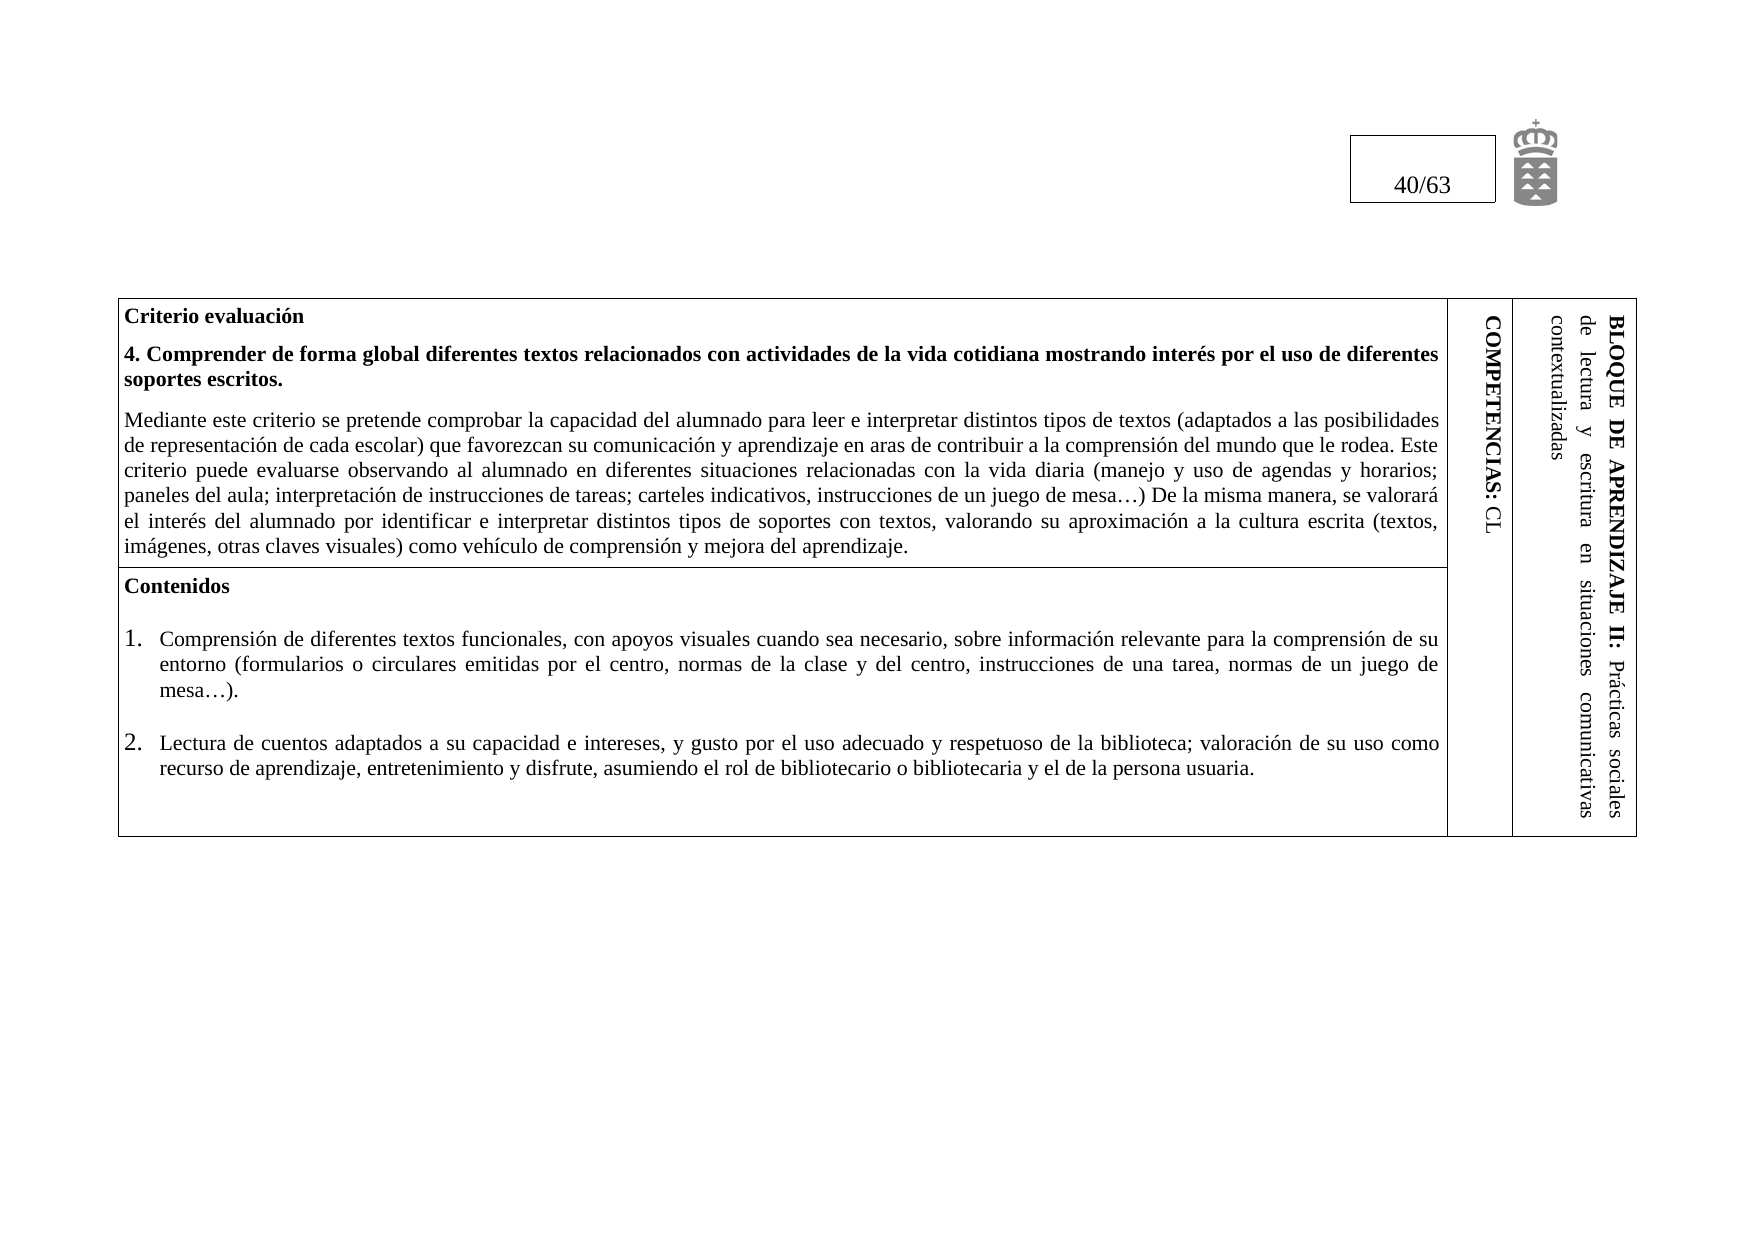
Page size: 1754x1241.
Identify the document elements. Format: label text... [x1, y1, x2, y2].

table_cell Criterio evaluación 4. Comprender de forma global diferentes textos relacionados con actividades de la vida cotidiana mostrando interés por el uso de diferentes soportes escritos. Mediante este criterio se pretende comprobar la capacidad del alumnado para leer e interpretar distintos tipos de textos (adaptados a las posibilidades de representación de cada escolar) que favorezcan su comunicación y aprendizaje en aras de contribuir a la comprensión del mundo que le rodea. Este criterio puede evaluarse observando al alumnado en diferentes situaciones relacionadas con la vida diaria (manejo y uso de agendas y horarios; paneles del aula; interpretación de instrucciones de tareas; carteles indicativos, instrucciones de un juego de mesa…) De la misma manera, se valorará el interés del alumnado por identificar e interpretar distintos tipos de soportes con textos, valorando su aproximación a la cultura escrita (textos, imágenes, otras claves visuales) como vehículo de comprensión y mejora del aprendizaje. [119, 299, 1447, 567]
table_cell Contenidos Comprensión de diferentes textos funcionales, con apoyos visuales cuando sea necesario, sobre información relevante para la comprensión de su entorno (formularios o circulares emitidas por el centro, normas de la clase y del centro, instrucciones de una tarea, normas de un juego de mesa…). Lectura de cuentos adaptados a su capacidad e intereses, y gusto por el uso adecuado y respetuoso de la biblioteca; valoración de su uso como recurso de aprendizaje, entretenimiento y disfrute, asumiendo el rol de bibliotecario o bibliotecaria y el de la persona usuaria. [119, 568, 1447, 836]
table_cell BLOQUE DE APRENDIZAJE II: Prácticas sociales de lectura y escritura en situaciones comunicativas contextualizadas [1513, 299, 1636, 836]
table_cell COMPETENCIAS: CL [1448, 299, 1512, 836]
picture [1513, 119, 1558, 206]
